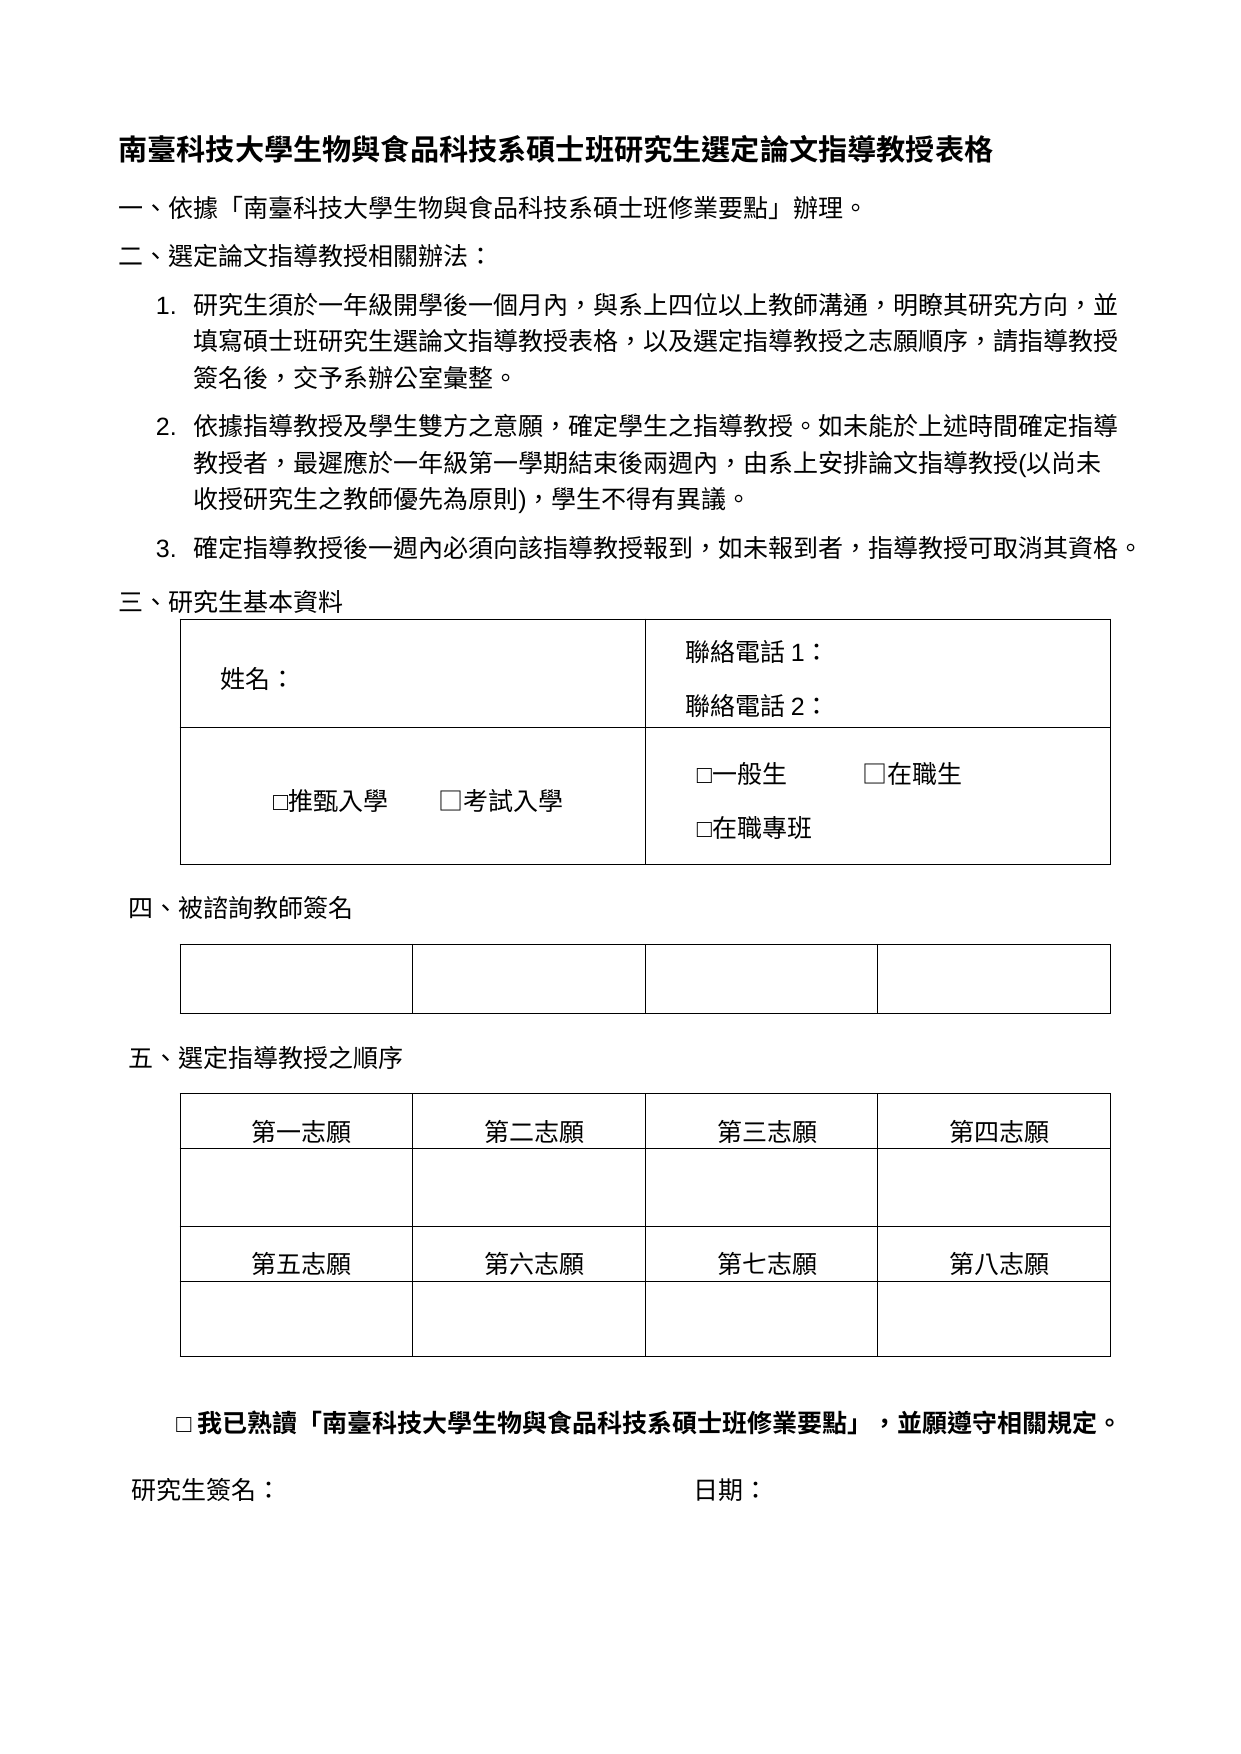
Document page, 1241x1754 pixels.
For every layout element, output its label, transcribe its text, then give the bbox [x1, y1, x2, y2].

table_cell [646, 1149, 877, 1226]
list 研究生須於一年級開學後一個月內，與系上四位以上教師溝通，明瞭其研究方向，並填寫碩士班研究生選論文指導教授表格，以及選定指導教授之志願順序，請指導教授簽名後，交予系辦公室彙整。 [156, 286, 1122, 394]
table_header 第四志願 [878, 1094, 1110, 1148]
table_header 第三志願 [646, 1094, 877, 1148]
text 四、被諮詢教師簽名 [128, 883, 1122, 925]
table_cell [878, 1149, 1110, 1226]
table_header 第二志願 [413, 1094, 645, 1148]
table_header 姓名： [181, 620, 645, 727]
table_cell □一般生 □在職生 □在職專班 [646, 728, 1110, 864]
table_header [878, 945, 1110, 1013]
table_header 聯絡電話1： 聯絡電話2： [646, 620, 1110, 727]
text 研究生簽名： 日期： [82, 1465, 1122, 1507]
table_header [413, 945, 645, 1013]
text 二、選定論文指導教授相關辦法： [118, 237, 1122, 273]
text 五、選定指導教授之順序 [128, 1033, 1122, 1074]
table_cell 第八志願 [878, 1227, 1110, 1281]
text 南臺科技大學生物與食品科技系碩士班研究生選定論文指導教授表格 [118, 127, 1122, 169]
table_cell 第七志願 [646, 1227, 877, 1281]
table_cell [181, 1282, 412, 1356]
text □ 我已熟讀「南臺科技大學生物與食品科技系碩士班修業要點」，並願遵守相關規定。 [118, 1398, 1122, 1440]
table_header [646, 945, 877, 1013]
table_cell 第五志願 [181, 1227, 412, 1281]
table_cell [413, 1282, 645, 1356]
table_cell □推甄入學 □考試入學 [181, 728, 645, 864]
table_cell [181, 1149, 412, 1226]
table_cell [878, 1282, 1110, 1356]
table_cell 第六志願 [413, 1227, 645, 1281]
table_header 第一志願 [181, 1094, 412, 1148]
text 一、依據「南臺科技大學生物與食品科技系碩士班修業要點」辦理。 [118, 188, 1122, 224]
text 三、研究生基本資料 [118, 577, 1122, 618]
list 依據指導教授及學生雙方之意願，確定學生之指導教授。如未能於上述時間確定指導教授者，最遲應於一年級第一學期結束後兩週內，由系上安排論文指導教授(以尚未收授研究生之教師優先為原則)，學生不得有異議。 [156, 407, 1122, 516]
table_header [181, 945, 412, 1013]
table_cell [413, 1149, 645, 1226]
list 確定指導教授後一週內必須向該指導教授報到，如未報到者，指導教授可取消其資格。 [156, 528, 1122, 564]
table_cell [646, 1282, 877, 1356]
